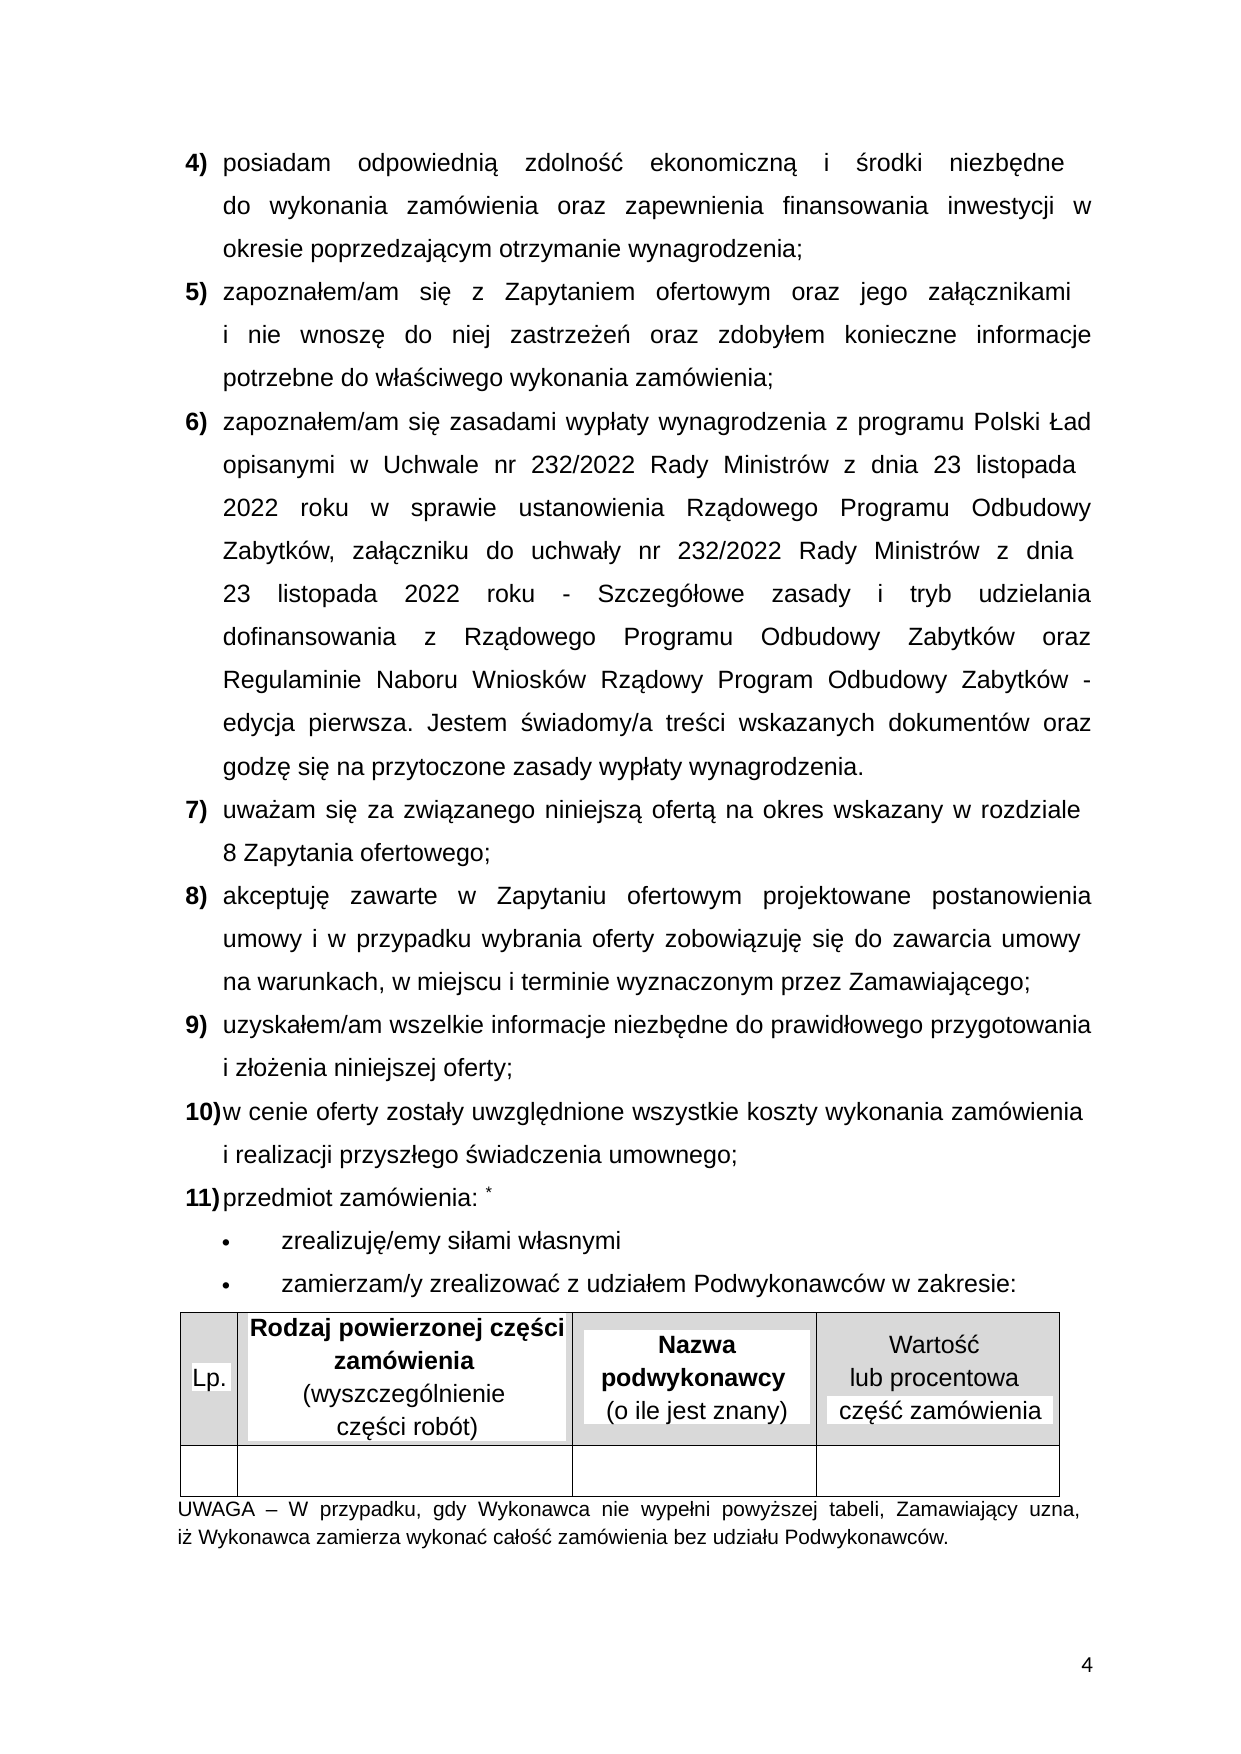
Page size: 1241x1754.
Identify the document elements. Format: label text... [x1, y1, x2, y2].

list posiadam odpowiednią zdolność ekonomiczną i środki niezbędne do wykonania zamówienia oraz zapewnienia finansowania inwestycji w okresie poprzedzającym otrzymanie wynagrodzenia; [185, 148, 1092, 263]
list akceptuję zawarte w Zapytaniu ofertowym projektowane postanowienia umowy i w przypadku wybrania oferty zobowiązuję się do zawarcia umowy na warunkach, w miejscu i terminie wyznaczonym przez Zamawiającego; [185, 881, 1092, 996]
table_cell [573, 1446, 816, 1496]
list zamierzam/y zrealizować z udziałem Podwykonawców w zakresie: [223, 1269, 1092, 1298]
table_header Rodzaj powierzonej części zamówienia (wyszczególnienie części robót) [238, 1313, 572, 1445]
list zapoznałem/am się z Zapytaniem ofertowym oraz jego załącznikami i nie wnoszę do niej zastrzeżeń oraz zdobyłem konieczne informacje potrzebne do właściwego wykonania zamówienia; [185, 277, 1092, 392]
table_header Nazwa podwykonawcy (o ile jest znany) [573, 1313, 816, 1445]
table_header Wartość lub procentowa część zamówienia [817, 1313, 1059, 1445]
list przedmiot zamówienia: * [185, 1183, 1092, 1212]
table_header Lp. [181, 1313, 237, 1445]
table_cell [181, 1446, 237, 1496]
list uzyskałem/am wszelkie informacje niezbędne do prawidłowego przygotowania i złożenia niniejszej oferty; [185, 1010, 1092, 1082]
table_cell [817, 1446, 1059, 1496]
text UWAGA – W przypadku, gdy Wykonawca nie wypełni powyższej tabeli, Zamawiający uzna, iż Wykonawca zamierza wykonać całość zamówienia bez udziału Podwykonawców. [177, 1497, 1092, 1548]
list uważam się za związanego niniejszą ofertą na okres wskazany w rozdziale 8 Zapytania ofertowego; [185, 795, 1092, 867]
list w cenie oferty zostały uwzględnione wszystkie koszty wykonania zamówienia i realizacji przyszłego świadczenia umownego; [185, 1097, 1092, 1168]
list zapoznałem/am się zasadami wypłaty wynagrodzenia z programu Polski Ład opisanymi w Uchwale nr 232/2022 Rady Ministrów z dnia 23 listopada 2022 roku w sprawie ustanowienia Rządowego Programu Odbudowy Zabytków, załączniku do uchwały nr 232/2022 Rady Ministrów z dnia 23 listopada 2022 roku - Szczegółowe zasady i tryb udzielania dofinansowania z Rządowego Programu Odbudowy Zabytków oraz Regulaminie Naboru Wniosków Rządowy Program Odbudowy Zabytków - edycja pierwsza. Jestem świadomy/a treści wskazanych dokumentów oraz godzę się na przytoczone zasady wypłaty wynagrodzenia. [185, 407, 1092, 780]
list zrealizuję/emy siłami własnymi [223, 1226, 1092, 1255]
table_cell [238, 1446, 572, 1496]
